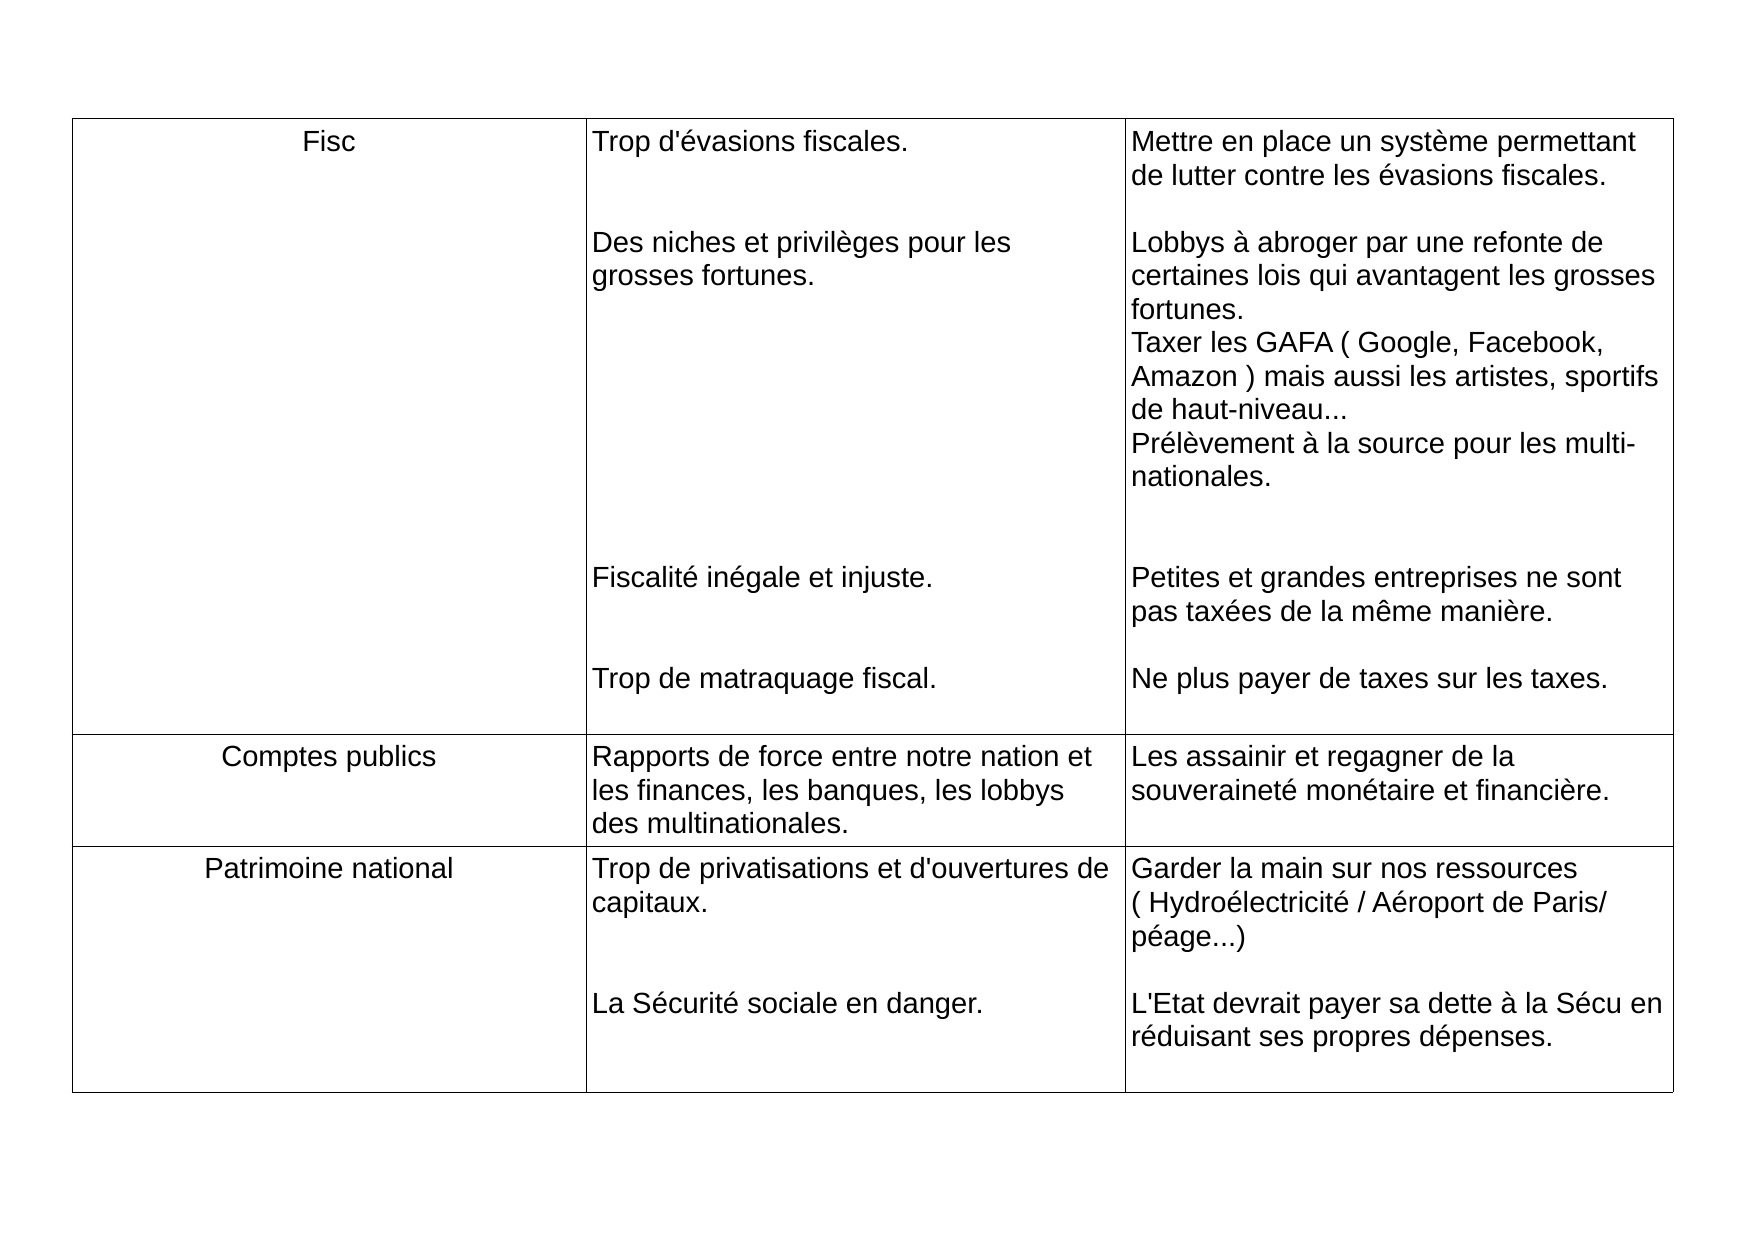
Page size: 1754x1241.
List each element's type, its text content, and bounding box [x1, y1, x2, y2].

table_cell Comptes publics [73, 735, 586, 846]
table_cell Fisc [73, 119, 586, 733]
table_cell Mettre en place un système permettant de lutter contre les évasions fiscales. Lobbys à abroger par une refonte de certaines lois qui avantagent les grosses fortunes. Taxer les GAFA ( Google, Facebook, Amazon ) mais aussi les artistes, sportifs de haut-niveau... Prélèvement à la source pour les multi-nationales. Petites et grandes entreprises ne sont pas taxées de la même manière. Ne plus payer de taxes sur les taxes. [1126, 119, 1673, 733]
table_cell Les assainir et regagner de la souveraineté monétaire et financière. [1126, 735, 1673, 846]
table_cell Patrimoine national [73, 847, 586, 1092]
table_cell Trop de privatisations et d'ouvertures de capitaux. La Sécurité sociale en danger. [587, 847, 1125, 1092]
table_cell Trop d'évasions fiscales. Des niches et privilèges pour les grosses fortunes. Fiscalité inégale et injuste. Trop de matraquage fiscal. [587, 119, 1125, 733]
table_cell Rapports de force entre notre nation et les finances, les banques, les lobbys des multinationales. [587, 735, 1125, 846]
table_cell Garder la main sur nos ressources ( Hydroélectricité / Aéroport de Paris/ péage...) L'Etat devrait payer sa dette à la Sécu en réduisant ses propres dépenses. [1126, 847, 1673, 1092]
